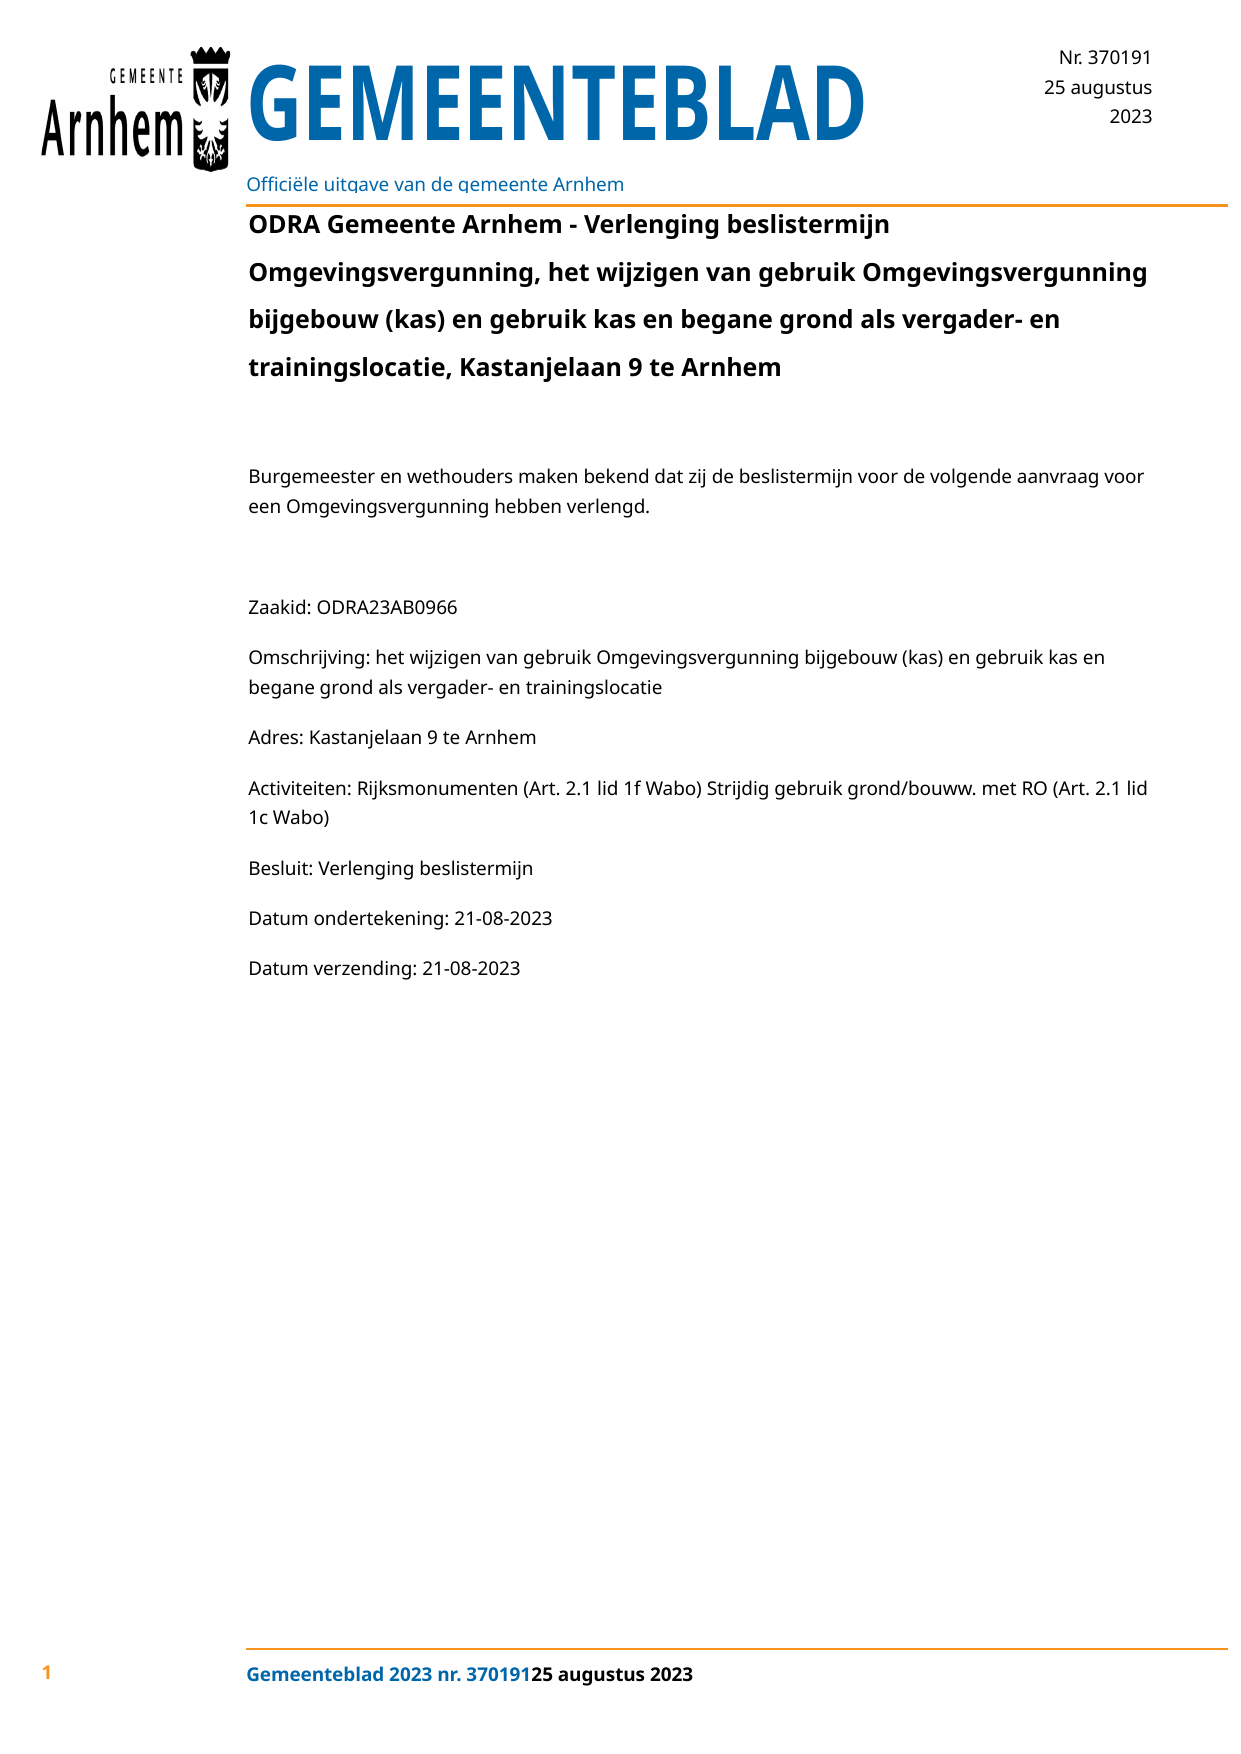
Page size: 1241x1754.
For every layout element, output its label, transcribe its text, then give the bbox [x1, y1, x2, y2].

text Activiteiten: Rijksmonumenten (Art. 2.1 lid 1f Wabo) Strijdig gebruik grond/bouww. met RO (Art. 2.1 lid 1c Wabo) [248, 775, 1152, 830]
text ODRA Gemeente Arnhem - Verlenging beslistermijn Omgevingsvergunning, het wijzigen van gebruik Omgevingsvergunning bijgebouw (kas) en gebruik kas en begane grond als vergader- en trainingslocatie, Kastanjelaan 9 te Arnhem [248, 207, 1152, 384]
text Adres: Kastanjelaan 9 te Arnhem [248, 724, 1152, 750]
text Omschrijving: het wijzigen van gebruik Omgevingsvergunning bijgebouw (kas) en gebruik kas en begane grond als vergader- en trainingslocatie [248, 644, 1152, 700]
picture [41, 47, 231, 172]
text Datum verzending: 21-08-2023 [248, 956, 1152, 981]
text Besluit: Verlenging beslistermijn [248, 855, 1152, 881]
text Burgemeester en wethouders maken bekend dat zij de beslistermijn voor de volgende aanvraag voor een Omgevingsvergunning hebben verlengd. [248, 463, 1152, 519]
text Datum ondertekening: 21-08-2023 [248, 905, 1152, 931]
text Zaakid: ODRA23AB0966 [248, 594, 1152, 620]
